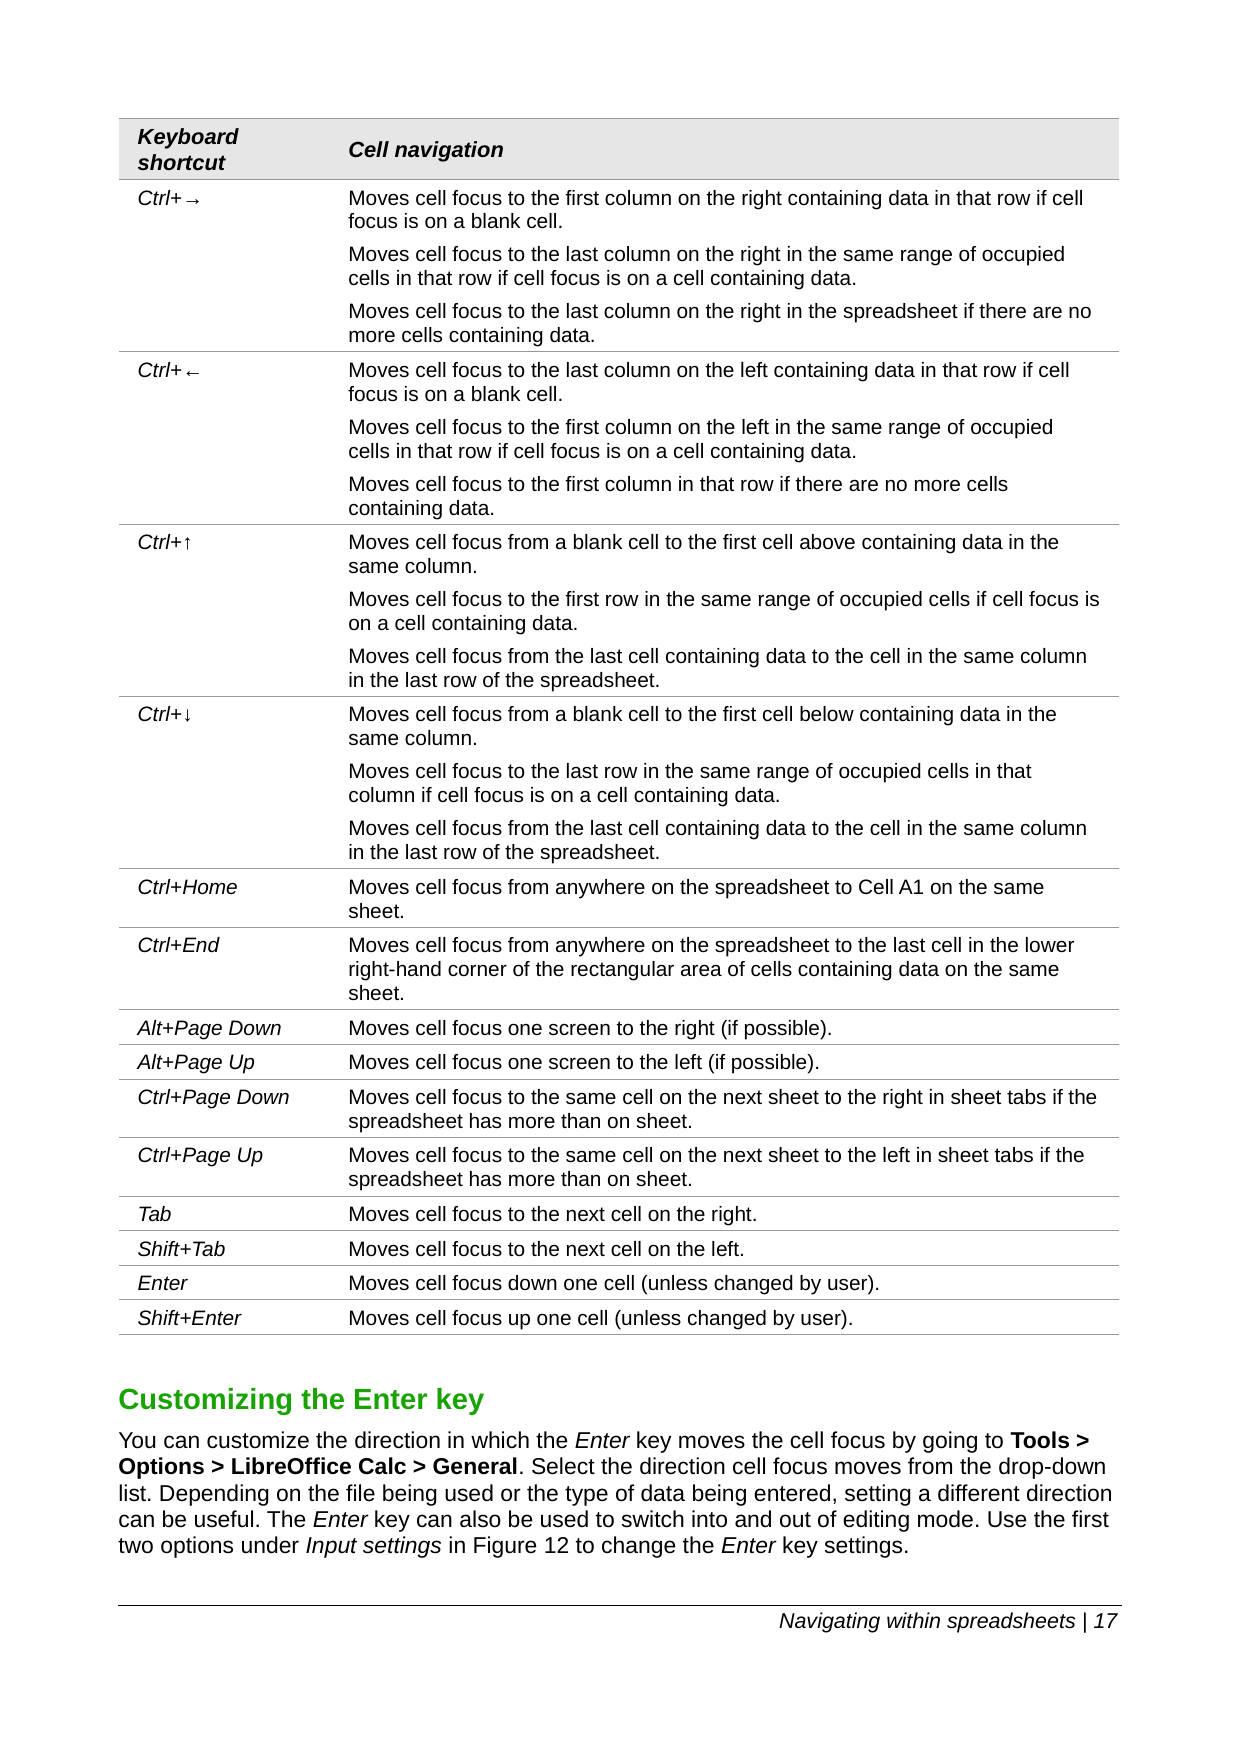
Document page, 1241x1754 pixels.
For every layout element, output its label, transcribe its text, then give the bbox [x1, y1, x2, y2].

table_cell Moves cell focus to the first column on the right containing data in that row if cell focus is on a blank cell. Moves cell focus to the last column on the right in the same range of occupied cells in that row if cell focus is on a cell containing data. Moves cell focus to the last column on the right in the spreadsheet if there are no more cells containing data. [330, 180, 1119, 351]
table_cell Ctrl+↓ [119, 697, 330, 868]
table_cell Ctrl+Page Up [119, 1138, 330, 1196]
table_cell Shift+Enter [119, 1300, 330, 1334]
table_cell Moves cell focus to the last column on the left containing data in that row if cell focus is on a blank cell. Moves cell focus to the first column on the left in the same range of occupied cells in that row if cell focus is on a cell containing data. Moves cell focus to the first column in that row if there are no more cells containing data. [330, 352, 1119, 524]
table_cell Alt+Page Up [119, 1045, 330, 1078]
table_cell Ctrl+Home [119, 869, 330, 927]
table_cell Moves cell focus from anywhere on the spreadsheet to Cell A1 on the same sheet. [330, 869, 1119, 927]
table_header Cell navigation [330, 119, 1119, 179]
text You can customize the direction in which the Enter key moves the cell focus by going to Tools > Options > LibreOffice Calc > General. Select the direction cell focus moves from the drop-down list. Depending on the file being used or the type of data being entered, setting a different direction can be useful. The Enter key can also be used to switch into and out of editing mode. Use the first two options under Input settings in Figure 12 to change the Enter key settings. [118, 1427, 1122, 1559]
table_cell Moves cell focus down one cell (unless changed by user). [330, 1266, 1119, 1299]
table_cell Moves cell focus up one cell (unless changed by user). [330, 1300, 1119, 1334]
table_cell Moves cell focus from anywhere on the spreadsheet to the last cell in the lower right-hand corner of the rectangular area of cells containing data on the same sheet. [330, 928, 1119, 1009]
table_cell Moves cell focus to the next cell on the right. [330, 1197, 1119, 1230]
table_cell Moves cell focus one screen to the right (if possible). [330, 1010, 1119, 1044]
subtitle Customizing the Enter key [118, 1382, 1122, 1415]
table_cell Ctrl+→ [119, 180, 330, 351]
table_cell Ctrl+↑ [119, 525, 330, 696]
table_cell Moves cell focus from a blank cell to the first cell below containing data in the same column. Moves cell focus to the last row in the same range of occupied cells in that column if cell focus is on a cell containing data. Moves cell focus from the last cell containing data to the cell in the same column in the last row of the spreadsheet. [330, 697, 1119, 868]
table_cell Moves cell focus from a blank cell to the first cell above containing data in the same column. Moves cell focus to the first row in the same range of occupied cells if cell focus is on a cell containing data. Moves cell focus from the last cell containing data to the cell in the same column in the last row of the spreadsheet. [330, 525, 1119, 696]
table_cell Moves cell focus to the same cell on the next sheet to the right in sheet tabs if the spreadsheet has more than on sheet. [330, 1080, 1119, 1137]
table_header Keyboard shortcut [119, 119, 330, 179]
table_cell Ctrl+Page Down [119, 1080, 330, 1137]
table_cell Ctrl+← [119, 352, 330, 524]
table_cell Enter [119, 1266, 330, 1299]
table_cell Ctrl+End [119, 928, 330, 1009]
table_cell Moves cell focus one screen to the left (if possible). [330, 1045, 1119, 1078]
table_cell Alt+Page Down [119, 1010, 330, 1044]
table_cell Tab [119, 1197, 330, 1230]
table_cell Shift+Tab [119, 1231, 330, 1265]
table_cell Moves cell focus to the next cell on the left. [330, 1231, 1119, 1265]
table_cell Moves cell focus to the same cell on the next sheet to the left in sheet tabs if the spreadsheet has more than on sheet. [330, 1138, 1119, 1196]
